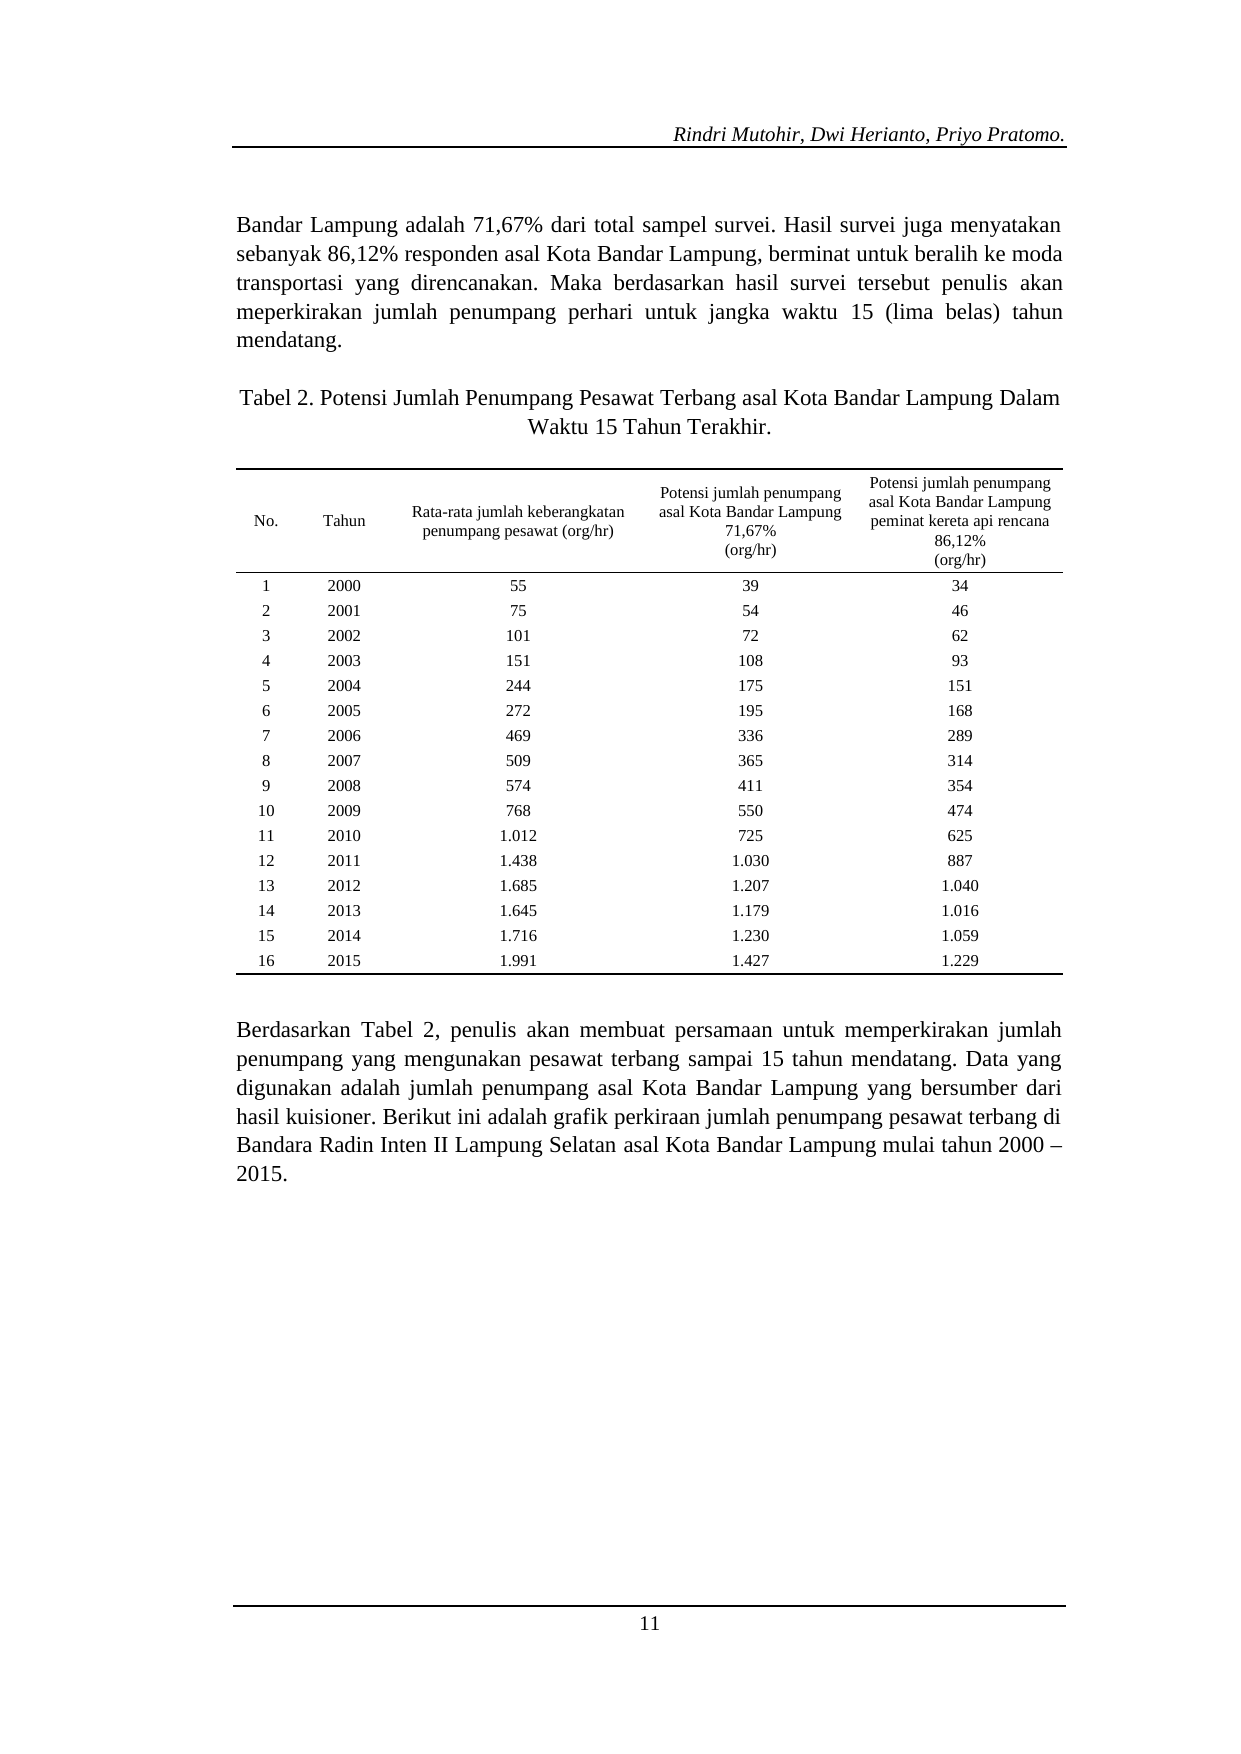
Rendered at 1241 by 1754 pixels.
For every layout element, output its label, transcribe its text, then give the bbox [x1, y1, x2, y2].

table_cell 2010 [296, 823, 392, 848]
table_cell 768 [393, 798, 644, 823]
table_cell 2002 [296, 623, 392, 648]
table_cell 54 [644, 598, 857, 623]
table_header Potensi jumlah penumpang asal Kota Bandar Lampung 71,67% (org/hr) [644, 470, 857, 572]
text Berdasarkan Tabel 2, penulis akan membuat persamaan untuk memperkirakan jumlah penumpang yang mengunakan pesawat terbang sampai 15 tahun mendatang. Data yang digunakan adalah jumlah penumpang asal Kota Bandar Lampung yang bersumber dari hasil kuisioner. Berikut ini adalah grafik perkiraan jumlah penumpang pesawat terbang di Bandara Radin Inten II Lampung Selatan asal Kota Bandar Lampung mulai tahun 2000 – 2015. [236, 1014, 1063, 1187]
table_cell 34 [857, 573, 1063, 598]
table_cell 2 [236, 598, 296, 623]
table_cell 168 [857, 698, 1063, 723]
table_cell 151 [857, 673, 1063, 698]
table_cell 8 [236, 748, 296, 773]
table_cell 93 [857, 648, 1063, 673]
table_cell 14 [236, 898, 296, 923]
table_cell 725 [644, 823, 857, 848]
table_cell 244 [393, 673, 644, 698]
table_cell 1.427 [644, 948, 857, 973]
table_cell 314 [857, 748, 1063, 773]
table_cell 1.991 [393, 948, 644, 973]
table_cell 1.438 [393, 848, 644, 873]
table_cell 15 [236, 923, 296, 948]
table_cell 1.685 [393, 873, 644, 898]
table_cell 1.645 [393, 898, 644, 923]
table_cell 3 [236, 623, 296, 648]
table_cell 5 [236, 673, 296, 698]
table_cell 1.230 [644, 923, 857, 948]
table_cell 1.059 [857, 923, 1063, 948]
table_cell 1.016 [857, 898, 1063, 923]
table_cell 2005 [296, 698, 392, 723]
table_cell 39 [644, 573, 857, 598]
table_cell 1.229 [857, 948, 1063, 973]
table_cell 2008 [296, 773, 392, 798]
text Bandar Lampung adalah 71,67% dari total sampel survei. Hasil survei juga menyatakan sebanyak 86,12% responden asal Kota Bandar Lampung, berminat untuk beralih ke moda transportasi yang direncanakan. Maka berdasarkan hasil survei tersebut penulis akan meperkirakan jumlah penumpang perhari untuk jangka waktu 15 (lima belas) tahun mendatang. [236, 209, 1063, 353]
text Tabel 2. Potensi Jumlah Penumpang Pesawat Terbang asal Kota Bandar Lampung Dalam Waktu 15 Tahun Terakhir. [236, 382, 1063, 439]
table_cell 509 [393, 748, 644, 773]
table_header Potensi jumlah penumpang asal Kota Bandar Lampung peminat kereta api rencana 86,12% (org/hr) [857, 470, 1063, 572]
table_cell 469 [393, 723, 644, 748]
table_cell 195 [644, 698, 857, 723]
table_cell 151 [393, 648, 644, 673]
table_cell 1.179 [644, 898, 857, 923]
table_header No. [236, 470, 296, 572]
table_cell 625 [857, 823, 1063, 848]
table_cell 175 [644, 673, 857, 698]
table_cell 2006 [296, 723, 392, 748]
table_cell 354 [857, 773, 1063, 798]
table_cell 272 [393, 698, 644, 723]
table_cell 13 [236, 873, 296, 898]
table_cell 2012 [296, 873, 392, 898]
table_cell 2014 [296, 923, 392, 948]
table_cell 6 [236, 698, 296, 723]
table_cell 2013 [296, 898, 392, 923]
table_cell 1.040 [857, 873, 1063, 898]
table_cell 9 [236, 773, 296, 798]
table_cell 411 [644, 773, 857, 798]
table_cell 2001 [296, 598, 392, 623]
table_cell 1.030 [644, 848, 857, 873]
table_cell 12 [236, 848, 296, 873]
table_cell 2011 [296, 848, 392, 873]
table_cell 474 [857, 798, 1063, 823]
table_cell 1.207 [644, 873, 857, 898]
table_cell 2007 [296, 748, 392, 773]
table_cell 550 [644, 798, 857, 823]
table_cell 365 [644, 748, 857, 773]
table_cell 75 [393, 598, 644, 623]
table_header Rata-rata jumlah keberangkatan penumpang pesawat (org/hr) [393, 470, 644, 572]
table_cell 11 [236, 823, 296, 848]
table_cell 336 [644, 723, 857, 748]
table_cell 4 [236, 648, 296, 673]
table_cell 289 [857, 723, 1063, 748]
table_header Tahun [296, 470, 392, 572]
table_cell 46 [857, 598, 1063, 623]
table_cell 62 [857, 623, 1063, 648]
table_cell 7 [236, 723, 296, 748]
table_cell 108 [644, 648, 857, 673]
table_cell 72 [644, 623, 857, 648]
table_cell 574 [393, 773, 644, 798]
table_cell 1 [236, 573, 296, 598]
table_cell 2015 [296, 948, 392, 973]
table_cell 2004 [296, 673, 392, 698]
table_cell 55 [393, 573, 644, 598]
table_cell 1.716 [393, 923, 644, 948]
table_cell 887 [857, 848, 1063, 873]
table_cell 101 [393, 623, 644, 648]
table_cell 1.012 [393, 823, 644, 848]
table_cell 2003 [296, 648, 392, 673]
table_cell 10 [236, 798, 296, 823]
table_cell 16 [236, 948, 296, 973]
table_cell 2000 [296, 573, 392, 598]
table_cell 2009 [296, 798, 392, 823]
